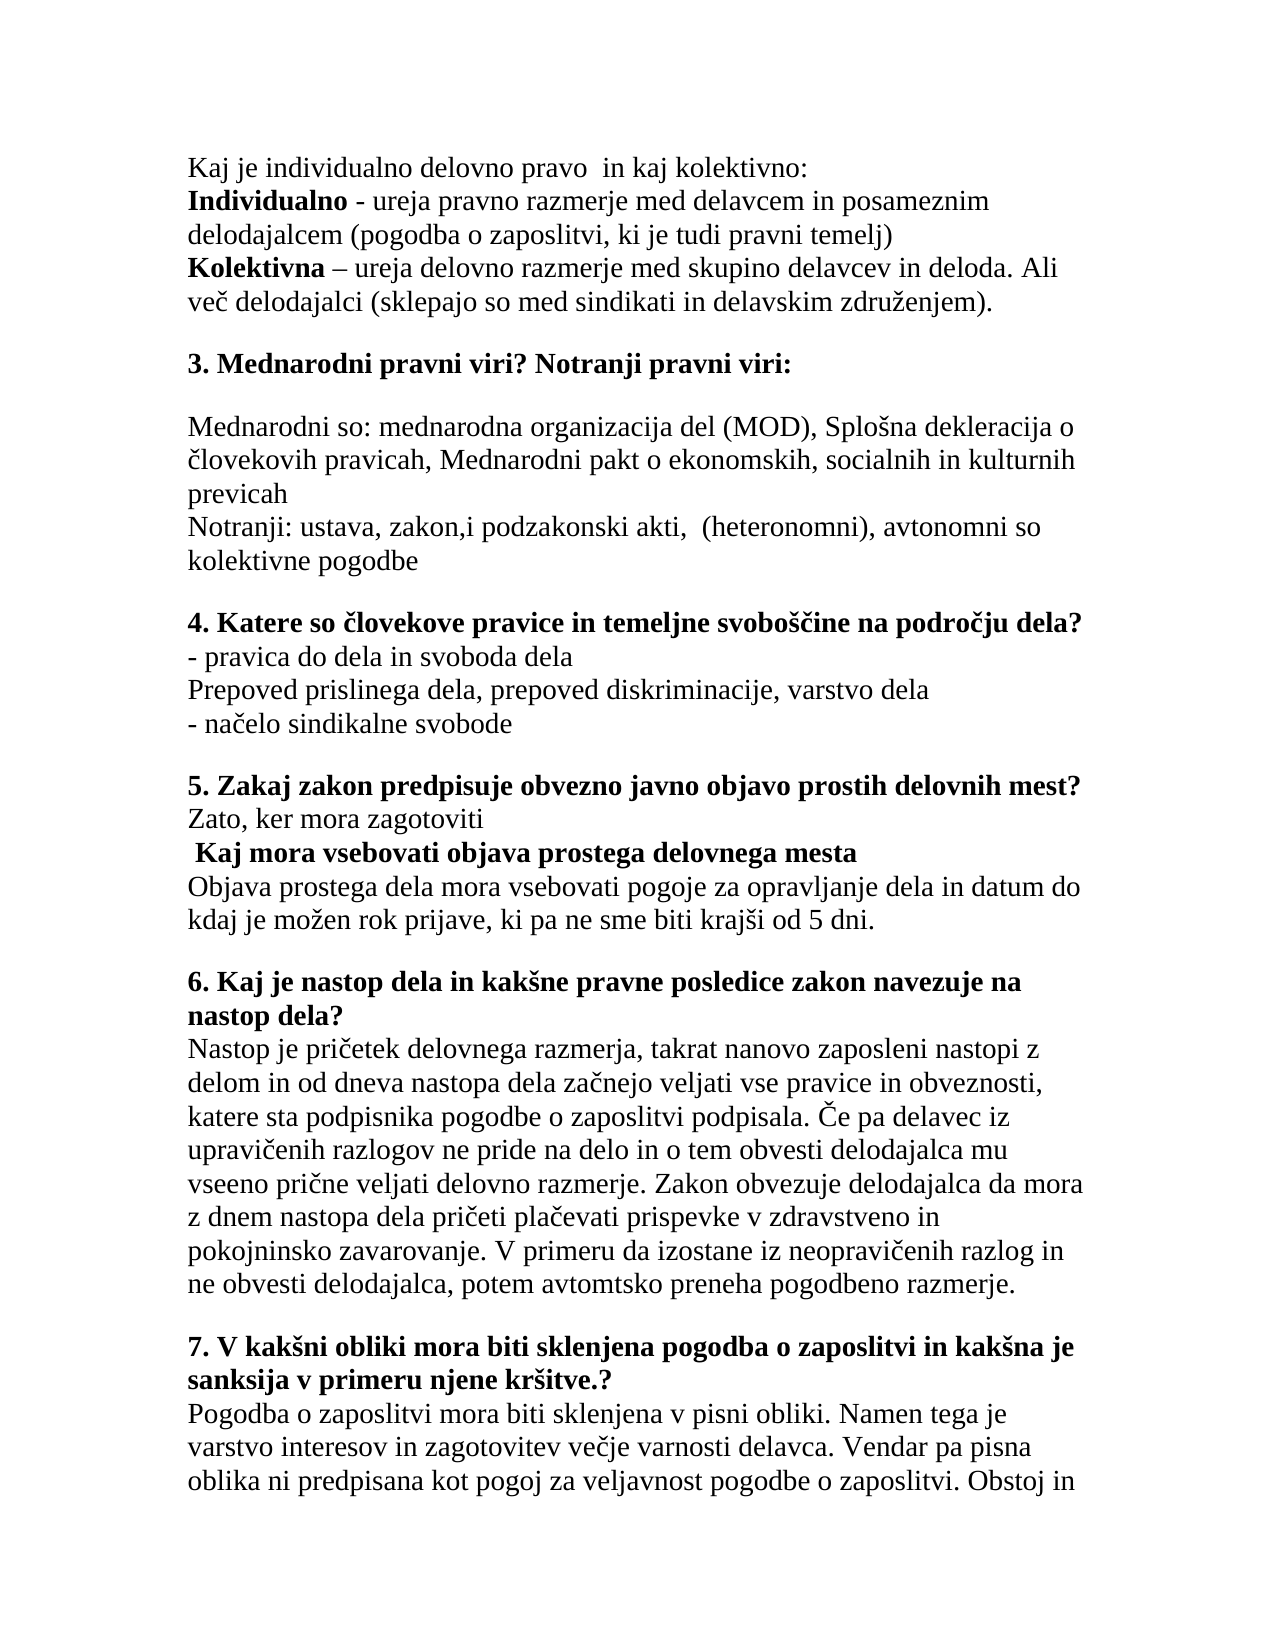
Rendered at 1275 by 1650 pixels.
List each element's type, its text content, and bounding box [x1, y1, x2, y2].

text Mednarodni so: mednarodna organizacija del (MOD), Splošna dekleracija o človekovih pravicah, Mednarodni pakt o ekonomskih, socialnih in kulturnih previcah [187, 409, 1087, 509]
text Pogodba o zaposlitvi mora biti sklenjena v pisni obliki. Namen tega je varstvo interesov in zagotovitev večje varnosti delavca. Vendar pa pisna oblika ni predpisana kot pogoj za veljavnost pogodbe o zaposlitvi. Obstoj in [187, 1396, 1087, 1496]
text - načelo sindikalne svobode [187, 706, 1087, 739]
text Kaj mora vsebovati objava prostega delovnega mesta [187, 835, 1087, 869]
text Prepoved prislinega dela, prepoved diskriminacije, varstvo dela [187, 672, 1087, 706]
text - pravica do dela in svoboda dela [187, 639, 1087, 672]
text 5. Zakaj zakon predpisuje obvezno javno objavo prostih delovnih mest? [187, 768, 1087, 802]
text Kolektivna – ureja delovno razmerje med skupino delavcev in deloda. Ali več delodajalci (sklepajo so med sindikati in delavskim združenjem). [187, 251, 1087, 318]
text 7. V kakšni obliki mora biti sklenjena pogodba o zaposlitvi in kakšna je sanksija v primeru njene kršitve.? [187, 1329, 1087, 1396]
text Objava prostega dela mora vsebovati pogoje za opravljanje dela in datum do kdaj je možen rok prijave, ki pa ne sme biti krajši od 5 dni. [187, 869, 1087, 936]
text Individualno - ureja pravno razmerje med delavcem in posameznim delodajalcem (pogodba o zaposlitvi, ki je tudi pravni temelj) [187, 183, 1087, 251]
text Nastop je pričetek delovnega razmerja, takrat nanovo zaposleni nastopi z delom in od dneva nastopa dela začnejo veljati vse pravice in obveznosti, katere sta podpisnika pogodbe o zaposlitvi podpisala. Če pa delavec iz upravičenih razlogov ne pride na delo in o tem obvesti delodajalca mu vseeno prične veljati delovno razmerje. Zakon obvezuje delodajalca da mora z dnem nastopa dela pričeti plačevati prispevke v zdravstveno in pokojninsko zavarovanje. V primeru da izostane iz neopravičenih razlog in ne obvesti delodajalca, potem avtomtsko preneha pogodbeno razmerje. [187, 1032, 1087, 1300]
text 4. Katere so človekove pravice in temeljne svoboščine na področju dela? [187, 605, 1087, 639]
text 3. Mednarodni pravni viri? Notranji pravni viri: [187, 346, 1087, 380]
text Zato, ker mora zagotoviti [187, 802, 1087, 835]
text Notranji: ustava, zakon,i podzakonski akti, (heteronomni), avtonomni so kolektivne pogodbe [187, 509, 1087, 576]
text Kaj je individualno delovno pravo in kaj kolektivno: [187, 150, 1087, 183]
text 6. Kaj je nastop dela in kakšne pravne posledice zakon navezuje na nastop dela? [187, 964, 1087, 1032]
